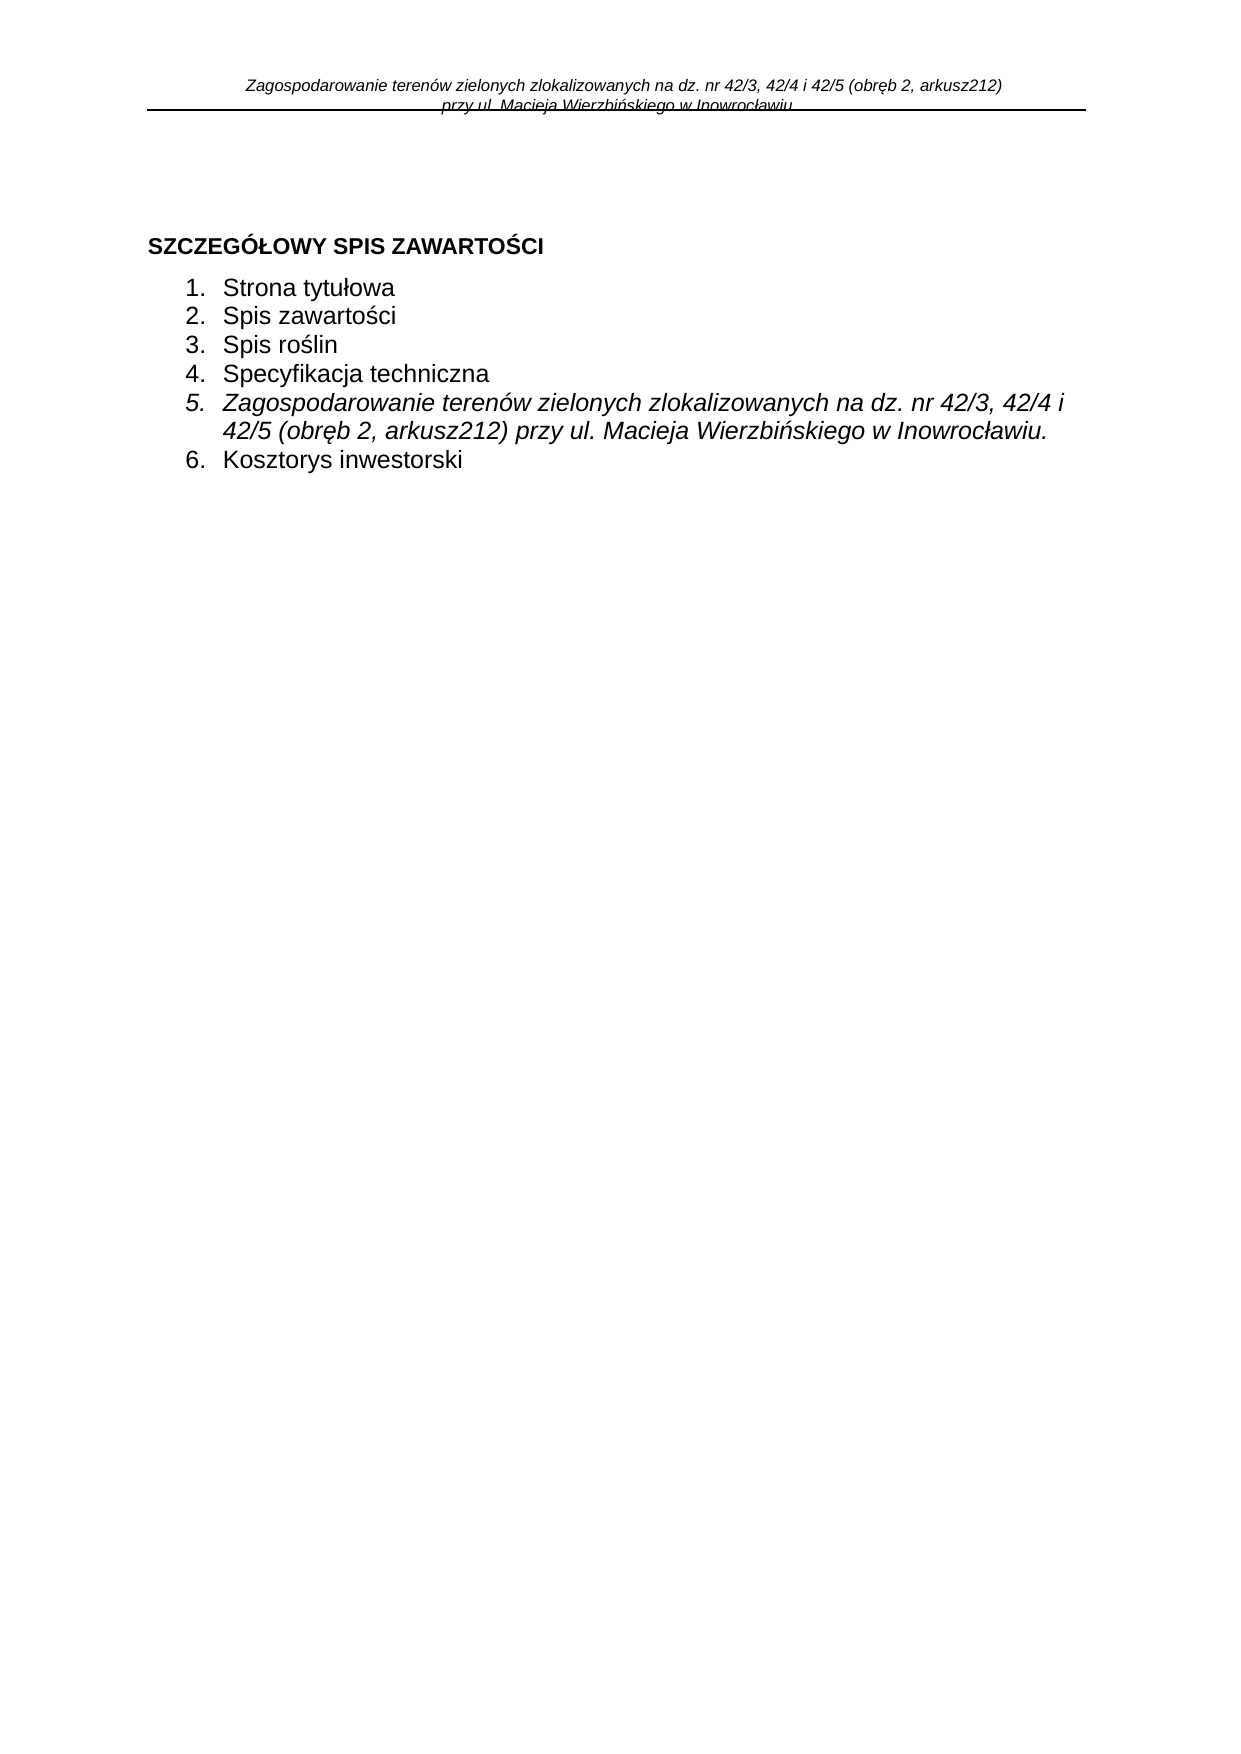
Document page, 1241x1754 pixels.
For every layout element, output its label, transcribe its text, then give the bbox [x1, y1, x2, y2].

list Specyfikacja techniczna [185, 359, 1092, 387]
list Zagospodarowanie terenów zielonych zlokalizowanych na dz. nr 42/3, 42/4 i 42/5 (obręb 2, arkusz212) przy ul. Macieja Wierzbińskiego w Inowrocławiu. [185, 387, 1092, 445]
list Strona tytułowa [185, 272, 1092, 301]
list Spis zawartości [185, 301, 1092, 330]
text SZCZEGÓŁOWY SPIS ZAWARTOŚCI [148, 233, 1092, 259]
list Spis roślin [185, 330, 1092, 359]
list Kosztorys inwestorski [185, 445, 1092, 474]
